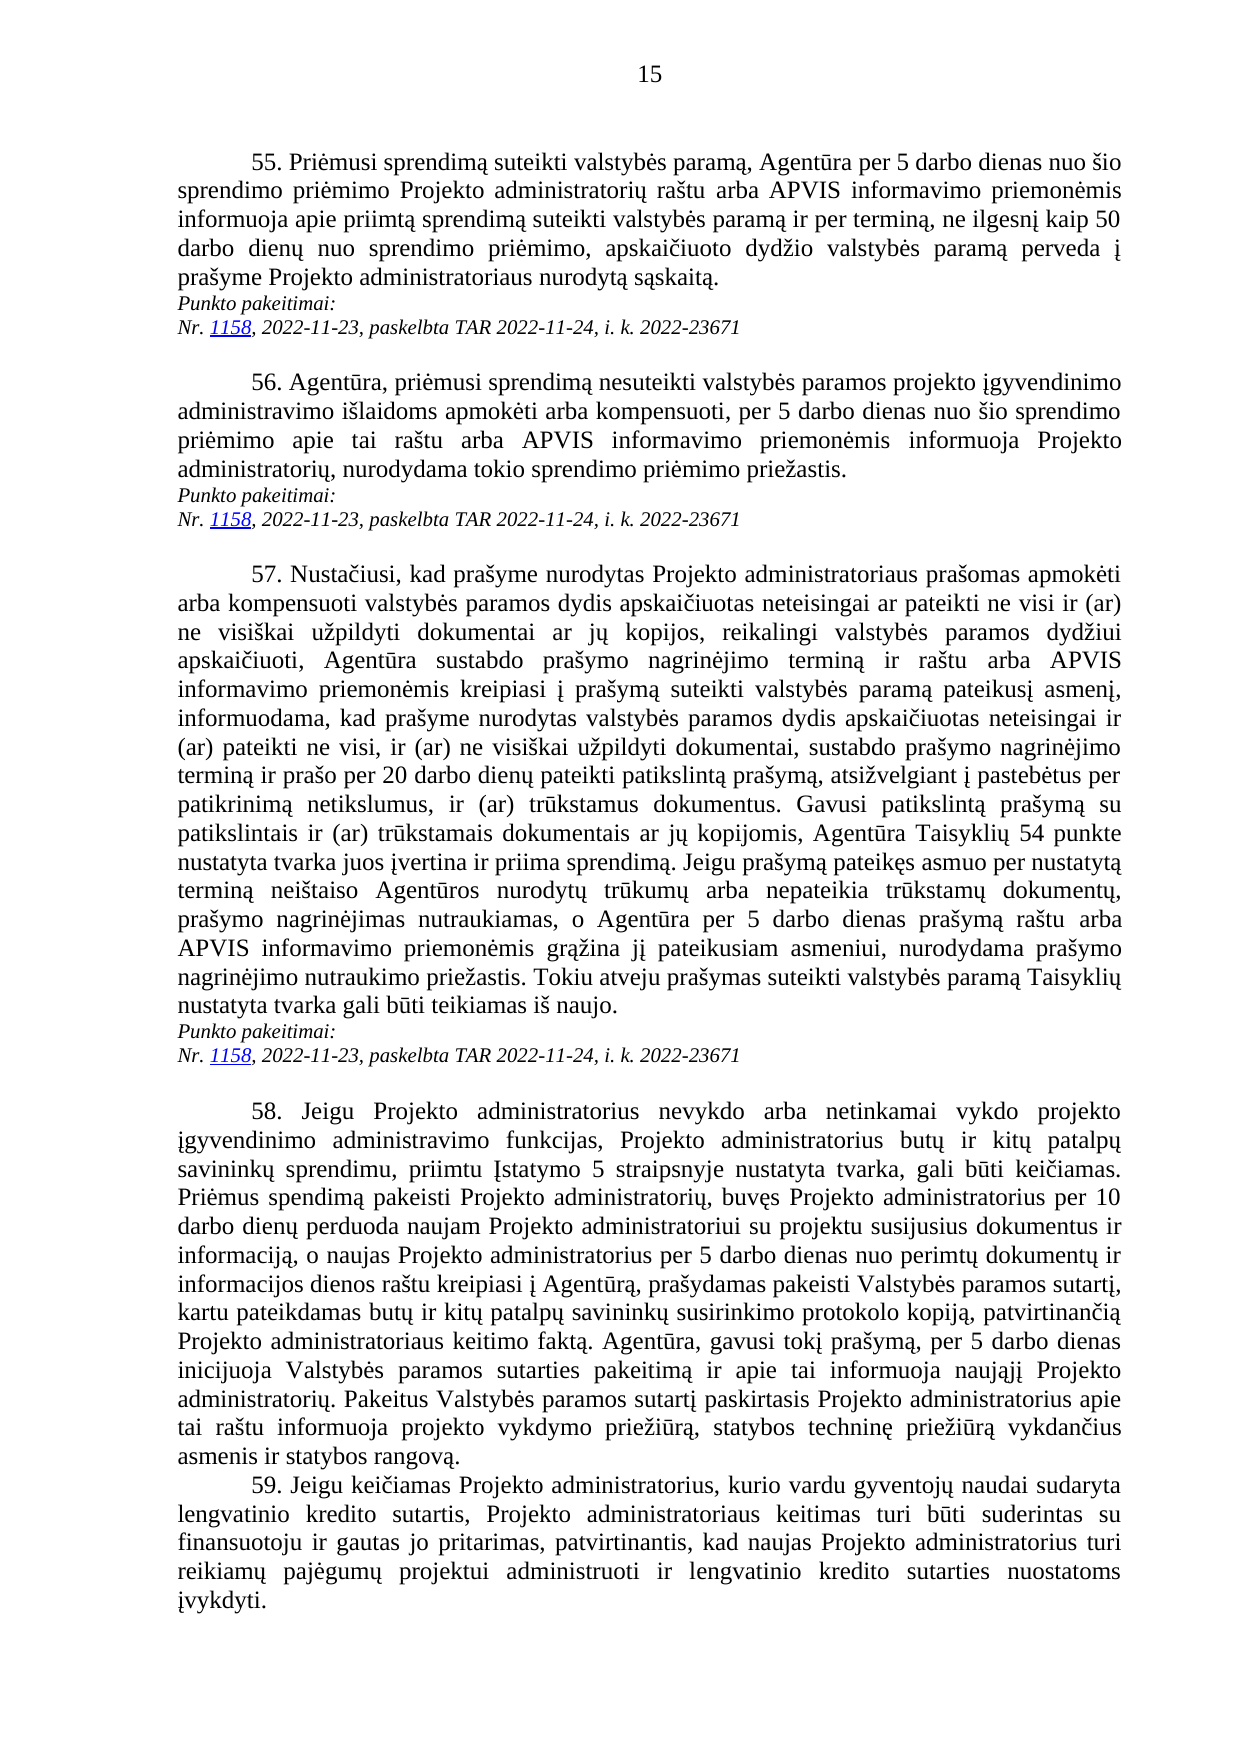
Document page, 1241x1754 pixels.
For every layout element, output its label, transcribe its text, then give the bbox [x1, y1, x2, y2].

text Nr. 1158, 2022-11-23, paskelbta TAR 2022-11-24, i. k. 2022-23671 [177, 507, 1122, 531]
text Nr. 1158, 2022-11-23, paskelbta TAR 2022-11-24, i. k. 2022-23671 [177, 315, 1122, 339]
text 56. Agentūra, priėmusi sprendimą nesuteikti valstybės paramos projekto įgyvendinimo administravimo išlaidoms apmokėti arba kompensuoti, per 5 darbo dienas nuo šio sprendimo priėmimo apie tai raštu arba APVIS informavimo priemonėmis informuoja Projekto administratorių, nurodydama tokio sprendimo priėmimo priežastis. [177, 367, 1122, 482]
text 55. Priėmusi sprendimą suteikti valstybės paramą, Agentūra per 5 darbo dienas nuo šio sprendimo priėmimo Projekto administratorių raštu arba APVIS informavimo priemonėmis informuoja apie priimtą sprendimą suteikti valstybės paramą ir per terminą, ne ilgesnį kaip 50 darbo dienų nuo sprendimo priėmimo, apskaičiuoto dydžio valstybės paramą perveda į prašyme Projekto administratoriaus nurodytą sąskaitą. [177, 147, 1122, 291]
text 57. Nustačiusi, kad prašyme nurodytas Projekto administratoriaus prašomas apmokėti arba kompensuoti valstybės paramos dydis apskaičiuotas neteisingai ar pateikti ne visi ir (ar) ne visiškai užpildyti dokumentai ar jų kopijos, reikalingi valstybės paramos dydžiui apskaičiuoti, Agentūra sustabdo prašymo nagrinėjimo terminą ir raštu arba APVIS informavimo priemonėmis kreipiasi į prašymą suteikti valstybės paramą pateikusį asmenį, informuodama, kad prašyme nurodytas valstybės paramos dydis apskaičiuotas neteisingai ir (ar) pateikti ne visi, ir (ar) ne visiškai užpildyti dokumentai, sustabdo prašymo nagrinėjimo terminą ir prašo per 20 darbo dienų pateikti patikslintą prašymą, atsižvelgiant į pastebėtus per patikrinimą netikslumus, ir (ar) trūkstamus dokumentus. Gavusi patikslintą prašymą su patikslintais ir (ar) trūkstamais dokumentais ar jų kopijomis, Agentūra Taisyklių 54 punkte nustatyta tvarka juos įvertina ir priima sprendimą. Jeigu prašymą pateikęs asmuo per nustatytą terminą neištaiso Agentūros nurodytų trūkumų arba nepateikia trūkstamų dokumentų, prašymo nagrinėjimas nutraukiamas, o Agentūra per 5 darbo dienas prašymą raštu arba APVIS informavimo priemonėmis grąžina jį pateikusiam asmeniui, nurodydama prašymo nagrinėjimo nutraukimo priežastis. Tokiu atveju prašymas suteikti valstybės paramą Taisyklių nustatyta tvarka gali būti teikiamas iš naujo. [177, 559, 1122, 1019]
text Nr. 1158, 2022-11-23, paskelbta TAR 2022-11-24, i. k. 2022-23671 [177, 1043, 1122, 1067]
text Punkto pakeitimai: [177, 482, 1122, 507]
text Punkto pakeitimai: [177, 291, 1122, 315]
text Punkto pakeitimai: [177, 1019, 1122, 1043]
text 58. Jeigu Projekto administratorius nevykdo arba netinkamai vykdo projekto įgyvendinimo administravimo funkcijas, Projekto administratorius butų ir kitų patalpų savininkų sprendimu, priimtu Įstatymo 5 straipsnyje nustatyta tvarka, gali būti keičiamas. Priėmus spendimą pakeisti Projekto administratorių, buvęs Projekto administratorius per 10 darbo dienų perduoda naujam Projekto administratoriui su projektu susijusius dokumentus ir informaciją, o naujas Projekto administratorius per 5 darbo dienas nuo perimtų dokumentų ir informacijos dienos raštu kreipiasi į Agentūrą, prašydamas pakeisti Valstybės paramos sutartį, kartu pateikdamas butų ir kitų patalpų savininkų susirinkimo protokolo kopiją, patvirtinančią Projekto administratoriaus keitimo faktą. Agentūra, gavusi tokį prašymą, per 5 darbo dienas inicijuoja Valstybės paramos sutarties pakeitimą ir apie tai informuoja naująjį Projekto administratorių. Pakeitus Valstybės paramos sutartį paskirtasis Projekto administratorius apie tai raštu informuoja projekto vykdymo priežiūrą, statybos techninę priežiūrą vykdančius asmenis ir statybos rangovą. [177, 1096, 1122, 1470]
text 59. Jeigu keičiamas Projekto administratorius, kurio vardu gyventojų naudai sudaryta lengvatinio kredito sutartis, Projekto administratoriaus keitimas turi būti suderintas su finansuotoju ir gautas jo pritarimas, patvirtinantis, kad naujas Projekto administratorius turi reikiamų pajėgumų projektui administruoti ir lengvatinio kredito sutarties nuostatoms įvykdyti. [177, 1470, 1122, 1614]
